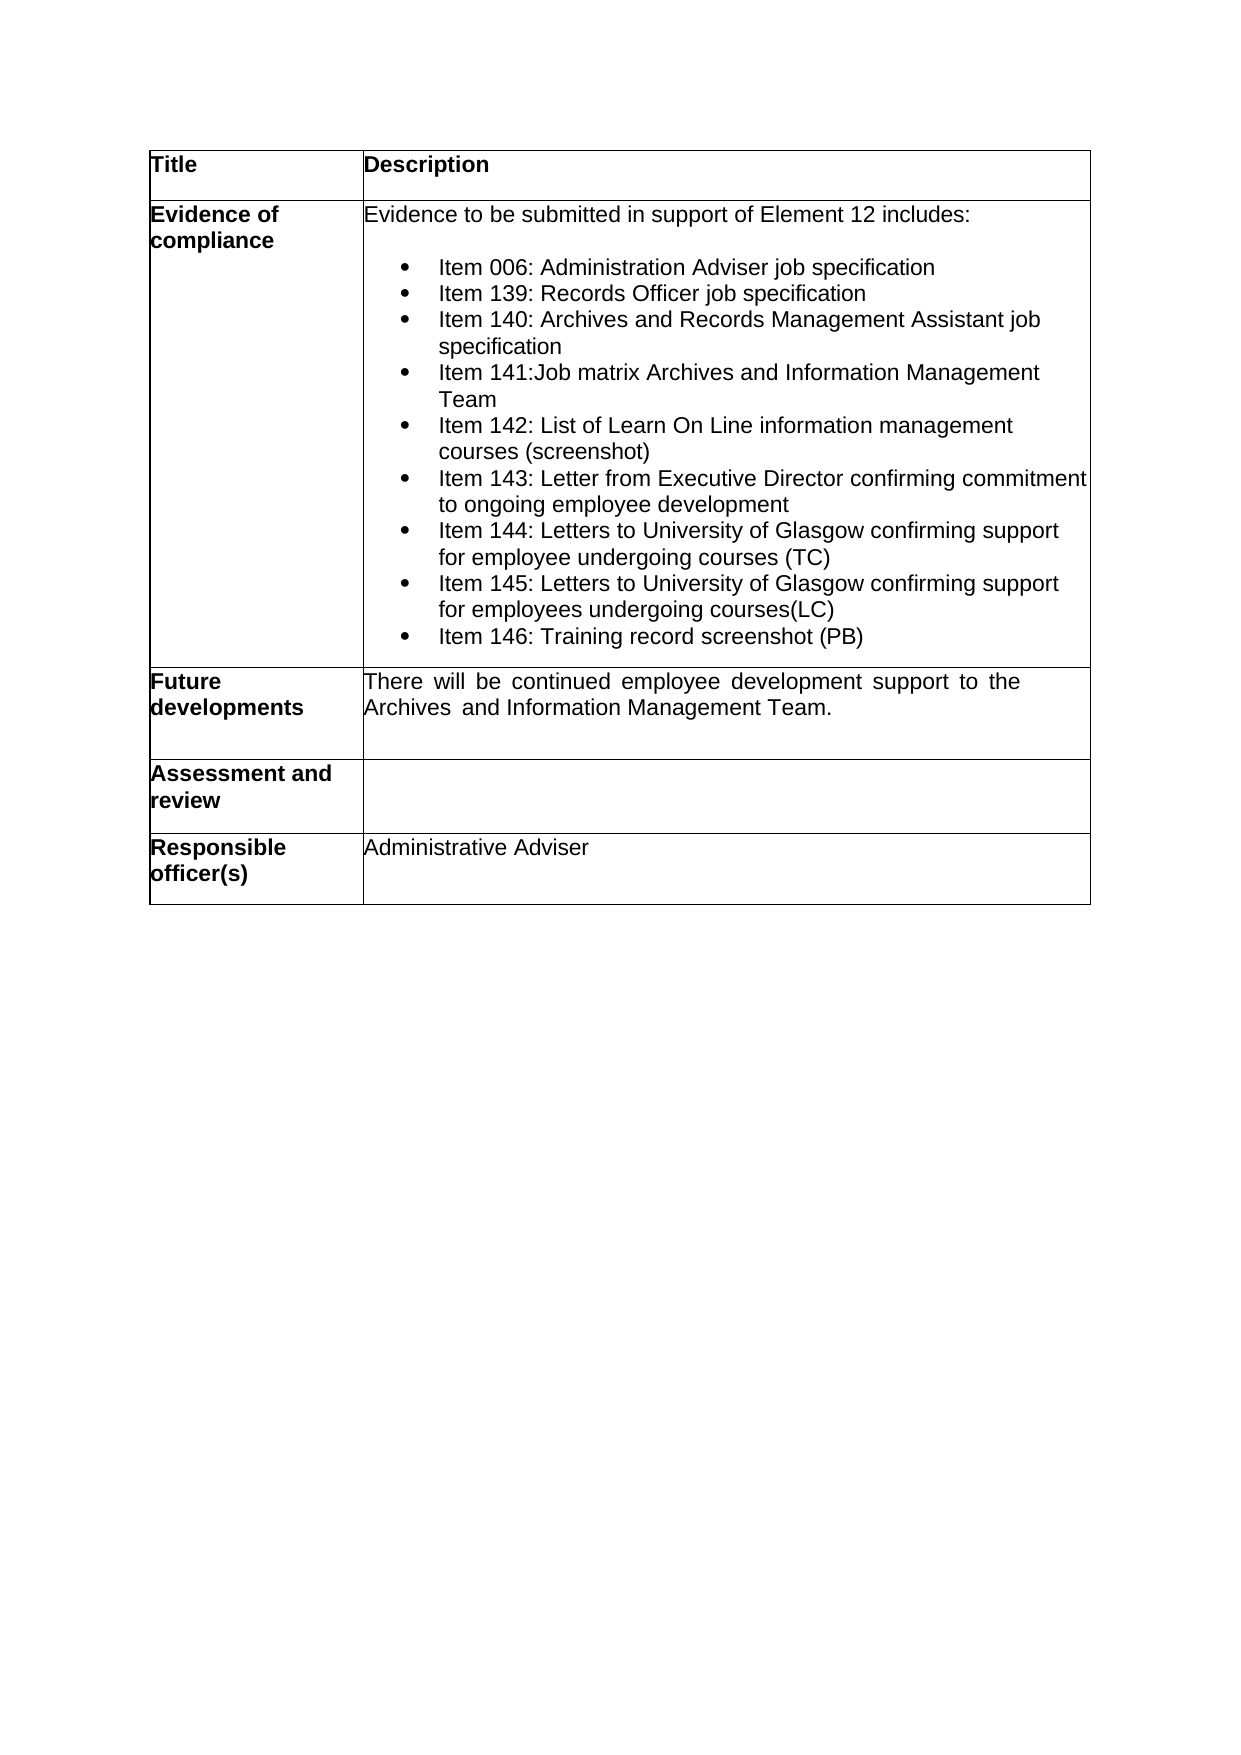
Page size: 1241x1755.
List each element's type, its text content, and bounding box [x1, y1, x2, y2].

table_cell Administrative Adviser [364, 834, 1090, 904]
table_cell Future developments [151, 668, 363, 759]
table_cell Evidence of compliance [151, 201, 363, 667]
table_cell There will be continued employee development support to the Archives and Information Management Team. [364, 668, 1090, 759]
table_header Description [364, 151, 1090, 200]
table_header Title [151, 151, 363, 200]
table_cell Responsible officer(s) [151, 834, 363, 904]
table_cell [364, 760, 1090, 833]
table_cell Assessment and review [151, 760, 363, 833]
table_cell Evidence to be submitted in support of Element 12 includes: Item 006: Administration Adviser job specification Item 139: Records Officer job specification Item 140: Archives and Records Management Assistant job specification Item 141:Job matrix Archives and Information Management Team Item 142: List of Learn On Line information management courses (screenshot) Item 143: Letter from Executive Director confirming commitment to ongoing employee development Item 144: Letters to University of Glasgow confirming support for employee undergoing courses (TC) Item 145: Letters to University of Glasgow confirming support for employees undergoing courses(LC) Item 146: Training record screenshot (PB) [364, 201, 1090, 667]
